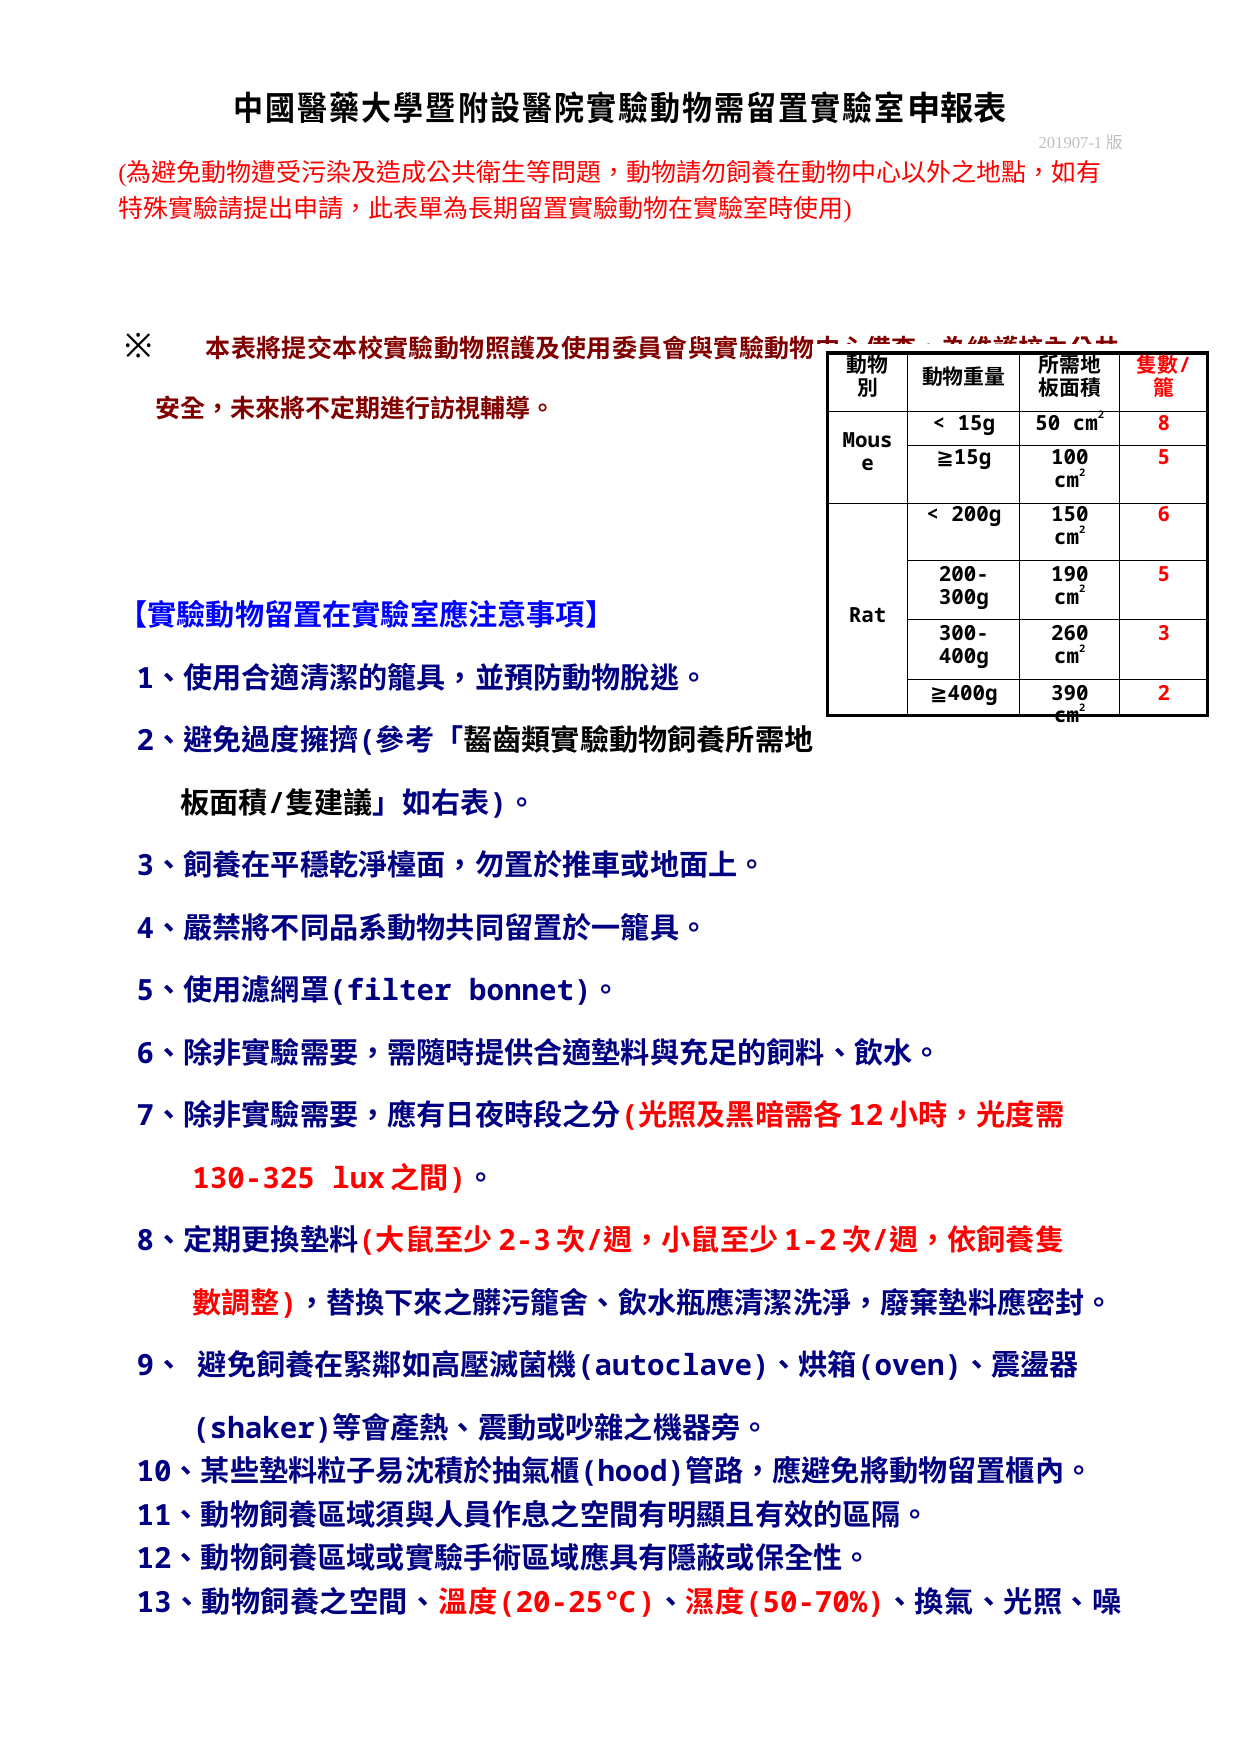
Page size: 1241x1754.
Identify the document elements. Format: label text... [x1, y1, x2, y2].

table_header 隻數/籠 [1120, 355, 1206, 411]
text (為避免動物遭受污染及造成公共衛生等問題，動物請勿飼養在動物中心以外之地點，如有特殊實驗請提出申請，此表單為長期留置實驗動物在實驗室時使用) [118, 153, 1122, 225]
table_cell Rat [829, 504, 907, 714]
text 201907-1版 [118, 130, 1122, 153]
text 7、除非實驗需要，應有日夜時段之分(光照及黑暗需各12小時，光度需130-325 lux之間)。 [136, 1071, 1087, 1196]
text 13、動物飼養之空間、溫度(20-25℃)、濕度(50-70%)、換氣、光照、噪 [136, 1578, 1122, 1621]
table_cell 260 cm2 [1020, 620, 1119, 678]
table_cell 6 [1120, 504, 1206, 560]
text 【實驗動物留置在實驗室應注意事項】 [118, 571, 812, 634]
table_cell < 200g [908, 504, 1019, 560]
table_cell 150 cm2 [1020, 504, 1119, 560]
table_cell 8 [1120, 412, 1206, 445]
table_cell ≧15g [908, 446, 1019, 502]
text 11、動物飼養區域須與人員作息之空間有明顯且有效的區隔。 [136, 1490, 1087, 1534]
list 本表將提交本校實驗動物照護及使用委員會與實驗動物中心備查，為維護校內公共安全，未來將不定期進行訪視輔導。 [118, 303, 1223, 714]
text 9、 避免飼養在緊鄰如高壓滅菌機(autoclave)、烘箱(oven)、震盪器(shaker)等會產熱、震動或吵雜之機器旁。 [136, 1321, 1087, 1446]
table_cell 190 cm2 [1020, 561, 1119, 619]
text 10、某些墊料粒子易沈積於抽氣櫃(hood)管路，應避免將動物留置櫃內。 [136, 1446, 1087, 1490]
table_header 動物重量 [908, 355, 1019, 411]
table_cell Mouse [829, 412, 907, 502]
table_header 所需地板面積 [1020, 355, 1119, 411]
text 5、使用濾網罩(filter bonnet)。 [136, 946, 1087, 1009]
table_cell 5 [1120, 561, 1206, 619]
text 12、動物飼養區域或實驗手術區域應具有隱蔽或保全性。 [136, 1534, 1087, 1578]
text 中國醫藥大學暨附設醫院實驗動物需留置實驗室申報表 [118, 81, 1122, 130]
text 6、除非實驗需要，需隨時提供合適墊料與充足的飼料、飲水。 [136, 1009, 1087, 1071]
table_cell 390 cm2 [1020, 680, 1119, 714]
table_cell 3 [1120, 620, 1206, 678]
text 3、飼養在平穩乾淨檯面，勿置於推車或地面上。 [136, 821, 1087, 884]
table_cell ≧400g [908, 680, 1019, 714]
text 8、定期更換墊料(大鼠至少2-3次/週，小鼠至少1-2次/週，依飼養隻數調整)，替換下來之髒污籠舍、飲水瓶應清潔洗淨，廢棄墊料應密封。 [136, 1196, 1087, 1321]
text 4、嚴禁將不同品系動物共同留置於一籠具。 [136, 884, 1087, 946]
table_cell < 15g [908, 412, 1019, 445]
text 2、避免過度擁擠(參考「齧齒類實驗動物飼養所需地 [136, 696, 1087, 759]
table_header 動物別 [829, 355, 907, 411]
table_cell 100 cm2 [1020, 446, 1119, 502]
table_cell 5 [1120, 446, 1206, 502]
text 1、使用合適清潔的籠具，並預防動物脫逃。 [136, 634, 812, 696]
table_cell 50 cm2 [1020, 412, 1119, 445]
table_cell 200-300g [908, 561, 1019, 619]
table_cell 2 [1120, 680, 1206, 714]
text 板面積/隻建議」如右表)。 [136, 759, 1087, 821]
table_cell 300-400g [908, 620, 1019, 678]
